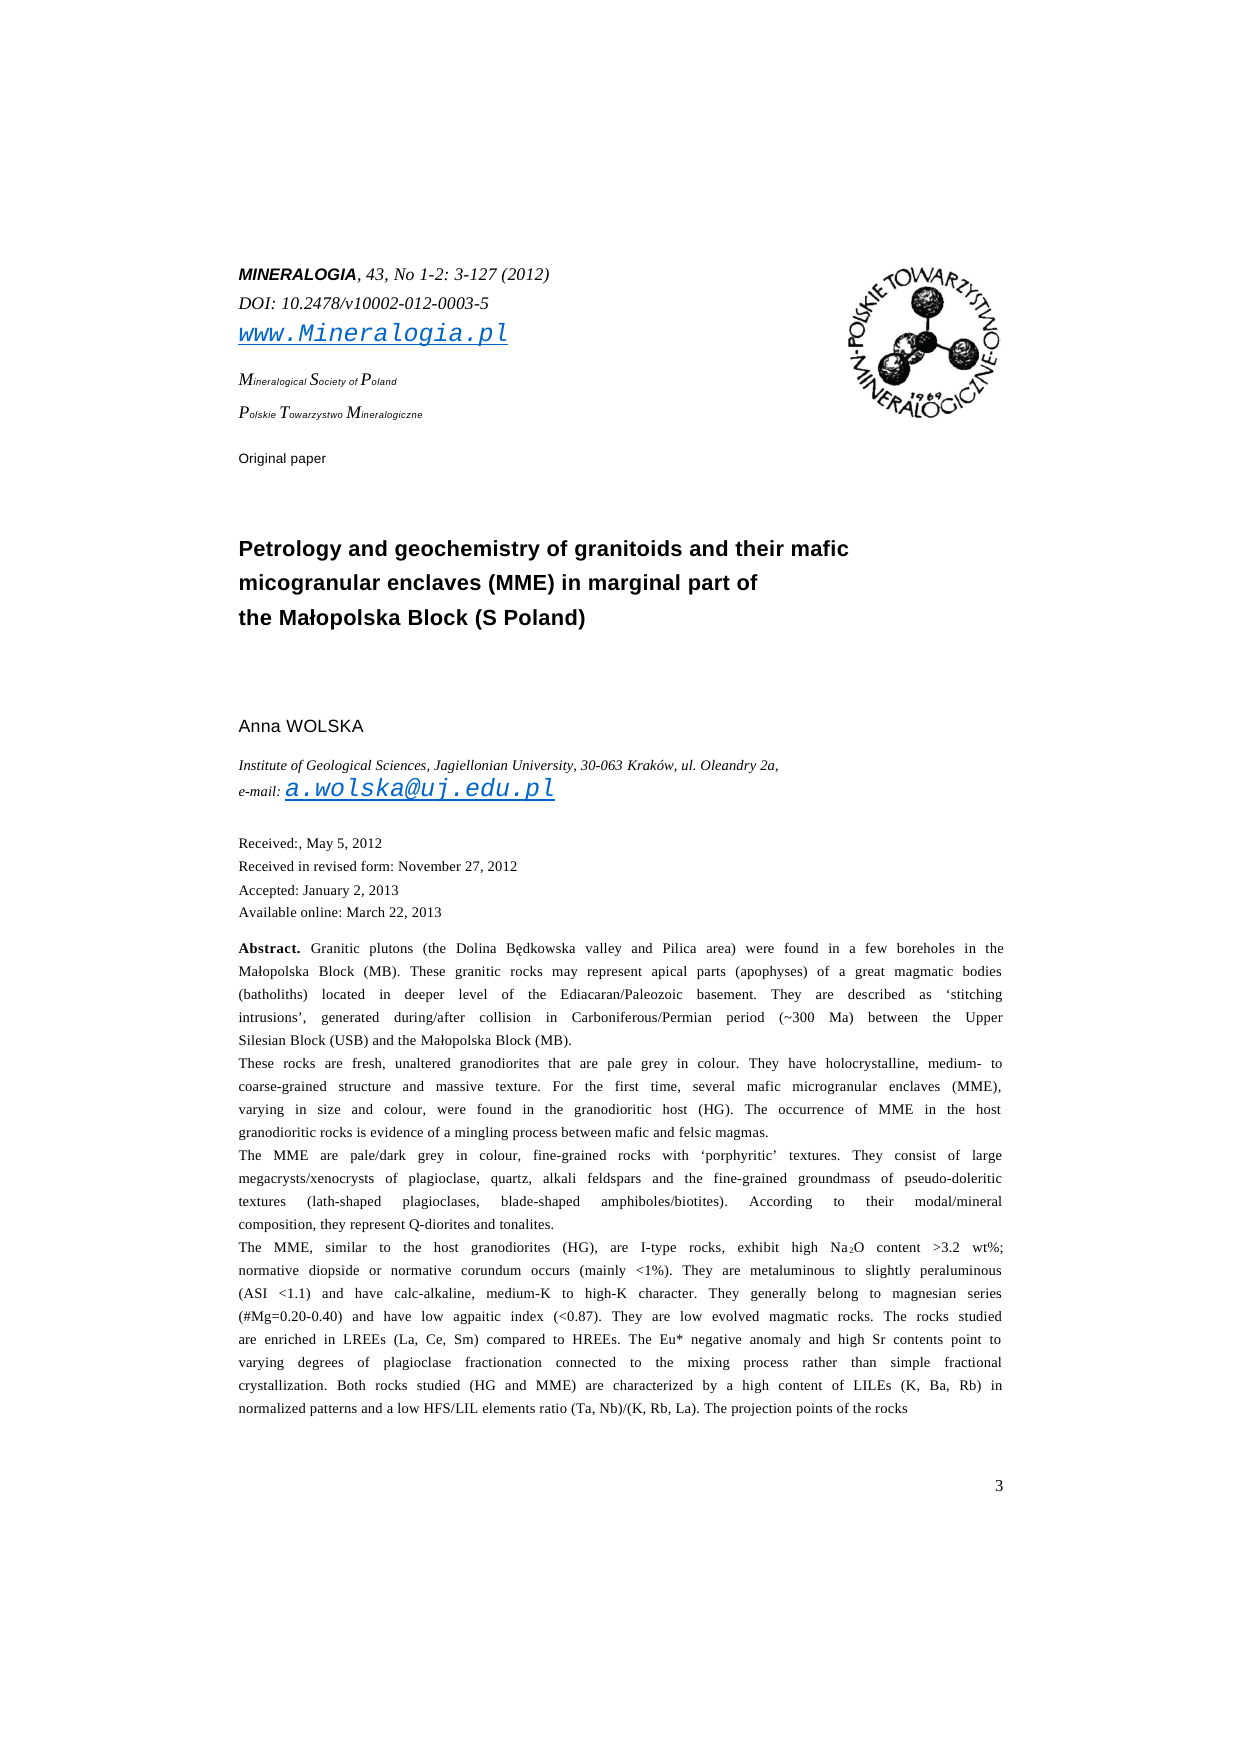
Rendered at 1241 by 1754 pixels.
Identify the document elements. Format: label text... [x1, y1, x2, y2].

subtitle Petrology and geochemistry of granitoids and their mafic micogranular enclaves (MME) in marginal part of the Małopolska Block (S Poland) [238, 529, 917, 632]
text DOI: 10.2478/v10002-012-0003-5 www.Mineralogia.pl [238, 284, 744, 348]
text Abstract. Granitic plutons (the Dolina Będkowska valley and Pilica area) were found in a few boreholes in the Małopolska Block (MB). These granitic rocks may represent apical parts (apophyses) of a great magmatic bodies (batholiths) located in deeper level of the Ediacaran/Paleozoic basement. They are described as ‘stitching intrusions’, generated during/after collision in Carboniferous/Permian period (~300 Ma) between the Upper Silesian Block (USB) and the Małopolska Block (MB). [238, 935, 1004, 1050]
text These rocks are fresh, unaltered granodiorites that are pale grey in colour. They have holocrystalline, medium- to coarse-grained structure and massive texture. For the first time, several mafic microgranular enclaves (MME), varying in size and colour, were found in the granodioritic host (HG). The occurrence of MME in the host granodioritic rocks is evidence of a mingling process between mafic and felsic magmas. [238, 1050, 1004, 1142]
text The MME are pale/dark grey in colour, fine-grained rocks with ‘porphyritic’ textures. They consist of large megacrysts/xenocrysts of plagioclase, quartz, alkali feldspars and the fine-grained groundmass of pseudo-doleritic textures (lath-shaped plagioclases, blade-shaped amphiboles/biotites). According to their modal/mineral composition, they represent Q-diorites and tonalites. [238, 1142, 1004, 1234]
picture [848, 266, 1001, 419]
text Institute of Geological Sciences, Jagiellonian University, 30-063 Kraków, ul. Oleandry 2a, e-mail: a.wolska@uj.edu.pl [238, 748, 917, 802]
text The MME, similar to the host granodiorites (HG), are I-type rocks, exhibit high Na2O content >3.2 wt%; normative diopside or normative corundum occurs (mainly <1%). They are metaluminous to slightly peraluminous (ASI <1.1) and have calc-alkaline, medium-K to high-K character. They generally belong to magnesian series (#Mg=0.20-0.40) and have low agpaitic index (<0.87). They are low evolved magmatic rocks. The rocks studied are enriched in LREEs (La, Ce, Sm) compared to HREEs. The Eu* negative anomaly and high Sr contents point to varying degrees of plagioclase fractionation connected to the mixing process rather than simple fractional crystallization. Both rocks studied (HG and MME) are characterized by a high content of LILEs (K, Ba, Rb) in normalized patterns and a low HFS/LIL elements ratio (Ta, Nb)/(K, Rb, La). The projection points of the rocks [238, 1234, 1004, 1418]
text Accepted: January 2, 2013 [238, 877, 1006, 899]
text Available online: March 22, 2013 [238, 899, 1006, 923]
text Mineralogical Society of Poland Polskie Towarzystwo Mineralogiczne [238, 360, 744, 425]
text Received in revised form: November 27, 2012 [238, 853, 1006, 877]
text Original paper [238, 453, 1006, 466]
text Received:, May 5, 2012 [238, 831, 1006, 853]
text Anna WOLSKA [238, 719, 1006, 736]
text MINERALOGIA, 43, No 1-2: 3-127 (2012) [238, 266, 848, 284]
text 3 [995, 1478, 1003, 1494]
